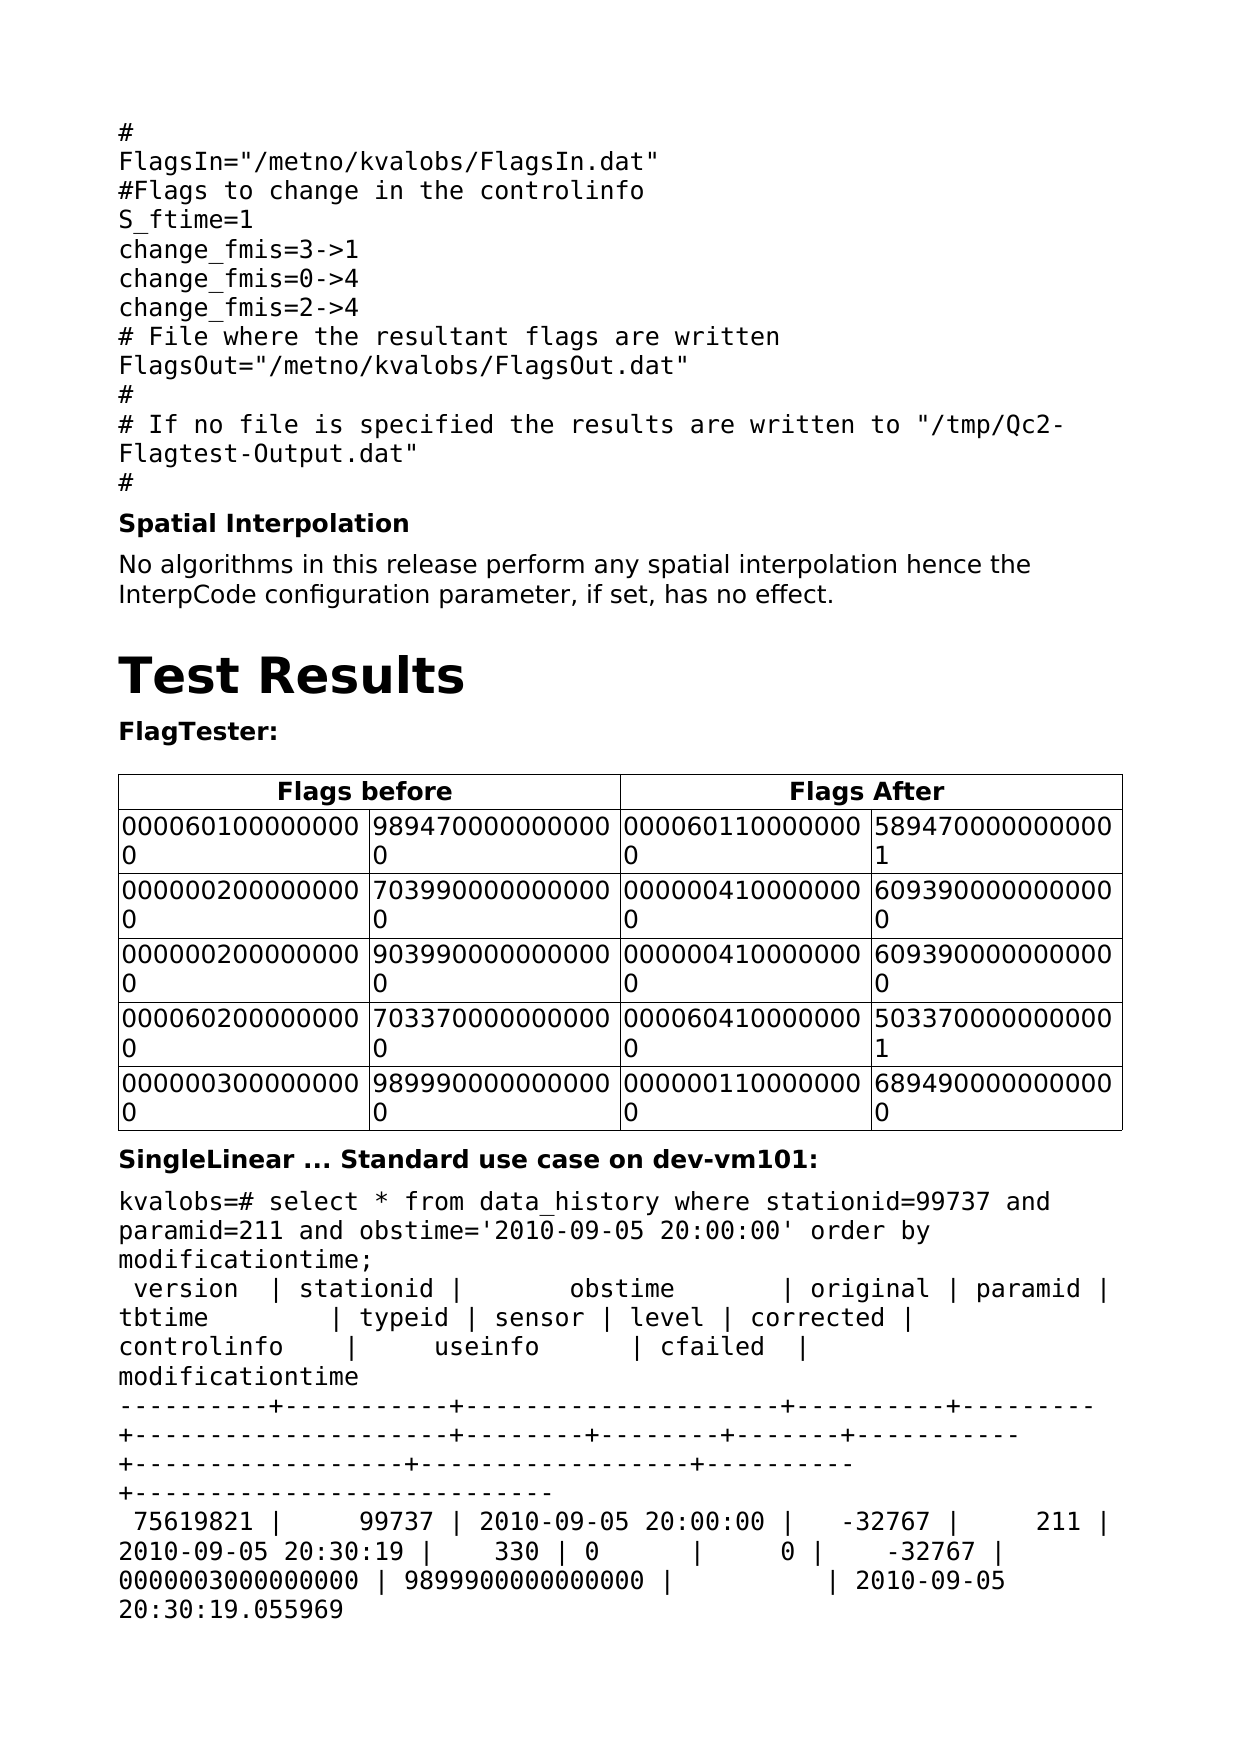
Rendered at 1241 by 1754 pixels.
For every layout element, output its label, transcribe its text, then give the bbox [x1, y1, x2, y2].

table_cell 6093900000000000 [872, 939, 1122, 1002]
text Spatial Interpolation [118, 509, 1122, 538]
table_cell 0000004100000000 [621, 874, 871, 937]
text FlagTester: [118, 717, 1122, 746]
table_cell 0000003000000000 [119, 1067, 369, 1130]
table_cell 9894700000000000 [370, 810, 620, 873]
text kvalobs=# select * from data_history where stationid=99737 and paramid=211 and obstime='2010-09-05 20:00:00' order by modificationtime; version | stationid | obstime | original | paramid | tbtime | typeid | sensor | level | corrected | controlinfo | useinfo | cfailed | modificationtime ----------+-----------+---------------------+----------+---------+---------------------+--------+--------+-------+-----------+------------------+------------------+----------+---------------------------- 75619821 | 99737 | 2010-09-05 20:00:00 | -32767 | 211 | 2010-09-05 20:30:19 | 330 | 0 | 0 | -32767 | 0000003000000000 | 9899900000000000 | | 2010-09-05 20:30:19.055969 [118, 1187, 1122, 1624]
table_cell 0000002000000000 [119, 874, 369, 937]
text No algorithms in this release perform any spatial interpolation hence the InterpCode configuration parameter, if set, has no effect. [118, 551, 1122, 609]
table_cell 0000602000000000 [119, 1003, 369, 1066]
table_cell 6093900000000000 [872, 874, 1122, 937]
table_cell 9899900000000000 [370, 1067, 620, 1130]
table_header Flags before [119, 775, 620, 809]
table_cell 0000002000000000 [119, 939, 369, 1002]
text SingleLinear ... Standard use case on dev-vm101: [118, 1145, 1122, 1174]
table_cell 7033700000000000 [370, 1003, 620, 1066]
table_cell 0000004100000000 [621, 939, 871, 1002]
table_cell 5894700000000001 [872, 810, 1122, 873]
table_cell 5033700000000001 [872, 1003, 1122, 1066]
subtitle Test Results [118, 647, 1122, 705]
text # FlagsIn="/metno/kvalobs/FlagsIn.dat" #Flags to change in the controlinfo S_ftime=1 change_fmis=3->1 change_fmis=0->4 change_fmis=2->4 # File where the resultant flags are written FlagsOut="/metno/kvalobs/FlagsOut.dat" # # If no file is specified the results are written to "/tmp/Qc2-Flagtest-Output.dat" # [118, 118, 1122, 497]
table_cell 6894900000000000 [872, 1067, 1122, 1130]
table_cell 0000601000000000 [119, 810, 369, 873]
table_header Flags After [621, 775, 1122, 809]
table_cell 0000001100000000 [621, 1067, 871, 1130]
table_cell 7039900000000000 [370, 874, 620, 937]
table_cell 0000601100000000 [621, 810, 871, 873]
table_cell 0000604100000000 [621, 1003, 871, 1066]
table_cell 9039900000000000 [370, 939, 620, 1002]
